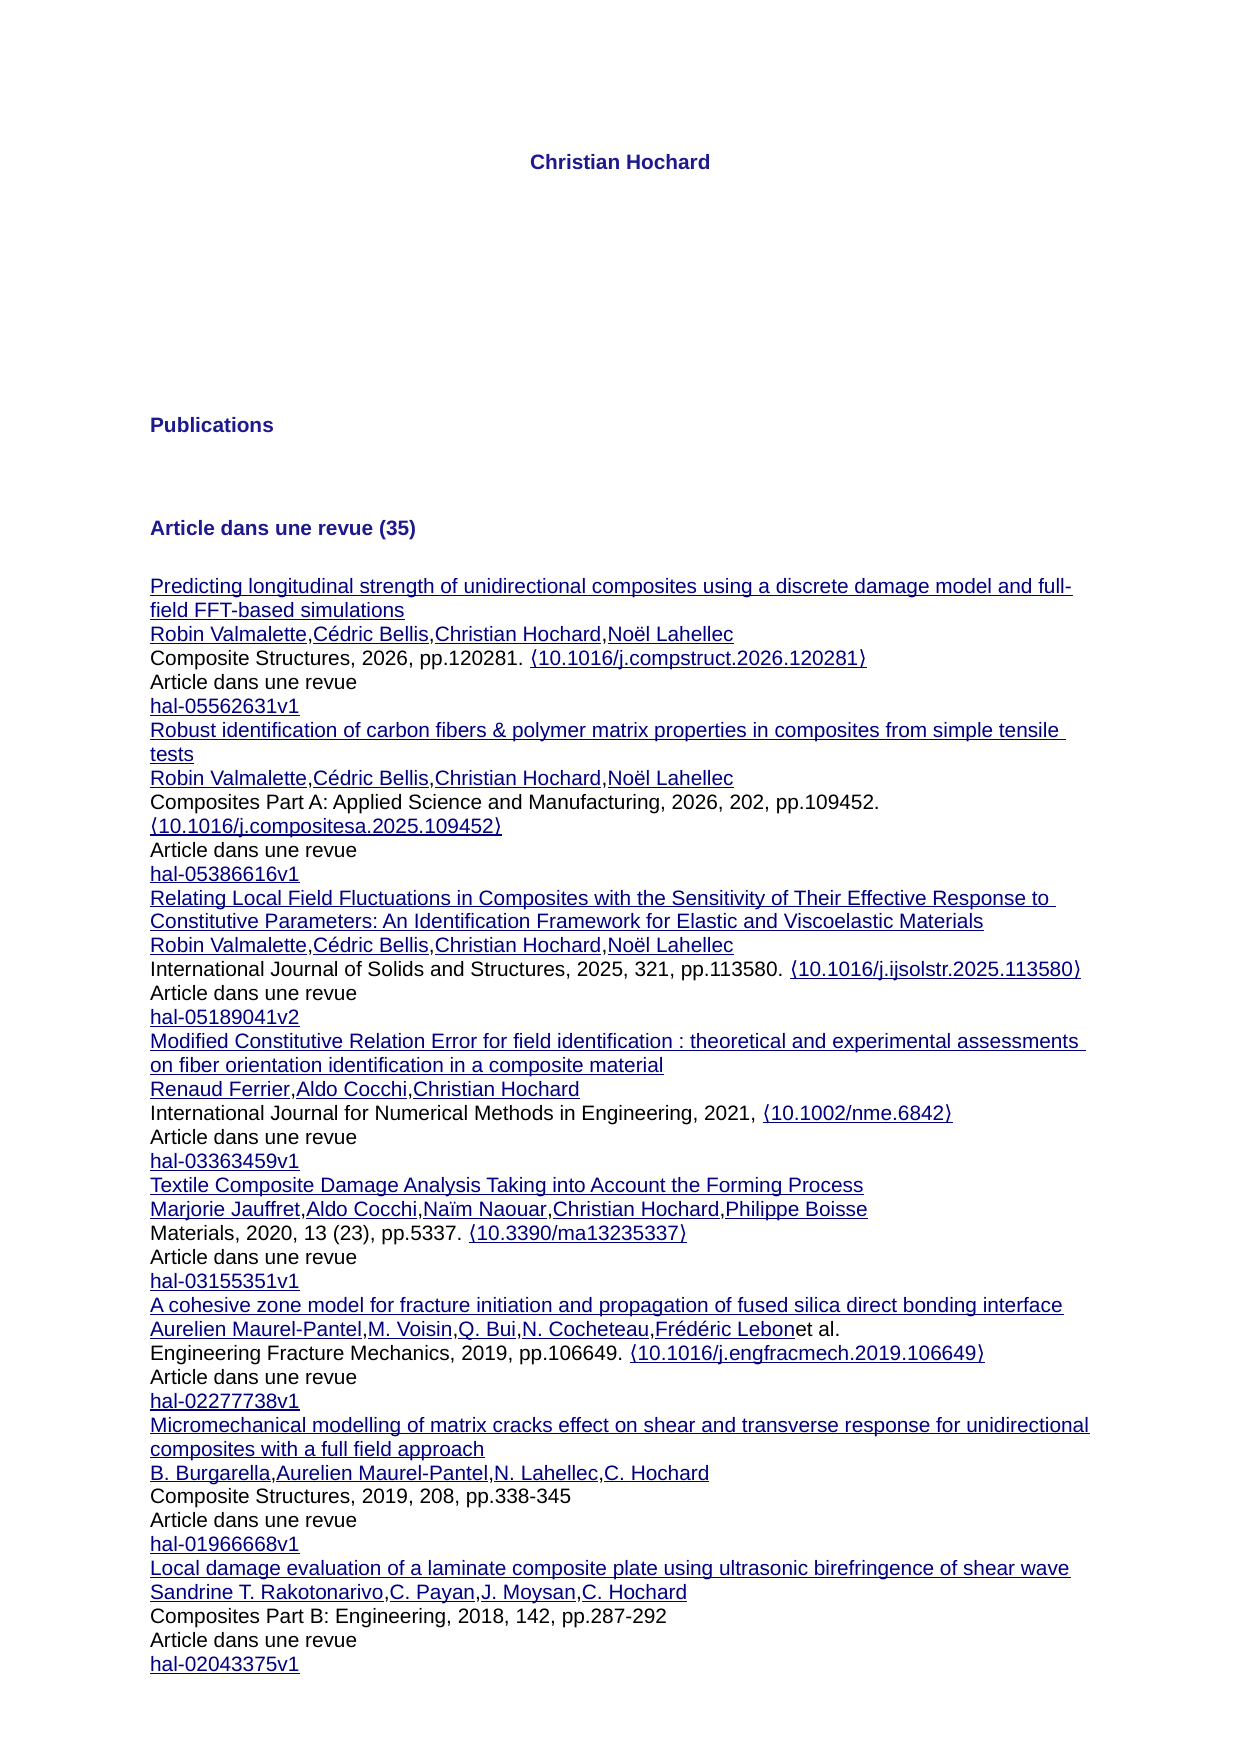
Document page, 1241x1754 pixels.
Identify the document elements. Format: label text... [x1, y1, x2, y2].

table_cell Modified Constitutive Relation Error for field identification : theoretical and experimental assessments on fiber orientation identification in a composite material Renaud Ferrier,Aldo Cocchi,Christian Hochard International Journal for Numerical Methods in Engineering, 2021, ⟨10.1002/nme.6842⟩ Article dans une revue hal-03363459v1 [150, 1029, 1090, 1173]
table_cell Local damage evaluation of a laminate composite plate using ultrasonic birefringence of shear wave Sandrine T. Rakotonarivo,C. Payan,J. Moysan,C. Hochard Composites Part B: Engineering, 2018, 142, pp.287-292 Article dans une revue hal-02043375v1 [150, 1556, 1090, 1676]
table_cell Robust identification of carbon fibers & polymer matrix properties in composites from simple tensile tests Robin Valmalette,Cédric Bellis,Christian Hochard,Noël Lahellec Composites Part A: Applied Science and Manufacturing, 2026, 202, pp.109452. ⟨10.1016/j.compositesa.2025.109452⟩ Article dans une revue hal-05386616v1 [150, 718, 1090, 885]
table_cell Textile Composite Damage Analysis Taking into Account the Forming Process Marjorie Jauffret,Aldo Cocchi,Naïm Naouar,Christian Hochard,Philippe Boisse Materials, 2020, 13 (23), pp.5337. ⟨10.3390/ma13235337⟩ Article dans une revue hal-03155351v1 [150, 1173, 1090, 1293]
table_cell composites with a full field approach B. Burgarella,Aurelien Maurel-Pantel,N. Lahellec,C. Hochard Composite Structures, 2019, 208, pp.338-345 Article dans une revue hal-01966668v1 [150, 1434, 1090, 1556]
table_cell Micromechanical modelling of matrix cracks effect on shear and transverse response for unidirectional [150, 1413, 1090, 1433]
table_header Predicting longitudinal strength of unidirectional composites using a discrete damage model and full-field FFT-based simulations Robin Valmalette,Cédric Bellis,Christian Hochard,Noël Lahellec Composite Structures, 2026, pp.120281. ⟨10.1016/j.compstruct.2026.120281⟩ Article dans une revue hal-05562631v1 [150, 574, 1090, 718]
subtitle Article dans une revue (35) [150, 516, 1090, 539]
table_cell A cohesive zone model for fracture initiation and propagation of fused silica direct bonding interface Aurelien Maurel-Pantel,M. Voisin,Q. Bui,N. Cocheteau,Frédéric Lebonet al. Engineering Fracture Mechanics, 2019, pp.106649. ⟨10.1016/j.engfracmech.2019.106649⟩ Article dans une revue hal-02277738v1 [150, 1293, 1090, 1412]
subtitle Christian Hochard [150, 150, 1090, 174]
subtitle Publications [150, 412, 1090, 436]
table_cell Relating Local Field Fluctuations in Composites with the Sensitivity of Their Effective Response to Constitutive Parameters: An Identification Framework for Elastic and Viscoelastic Materials Robin Valmalette,Cédric Bellis,Christian Hochard,Noël Lahellec International Journal of Solids and Structures, 2025, 321, pp.113580. ⟨10.1016/j.ijsolstr.2025.113580⟩ Article dans une revue hal-05189041v2 [150, 885, 1090, 1029]
